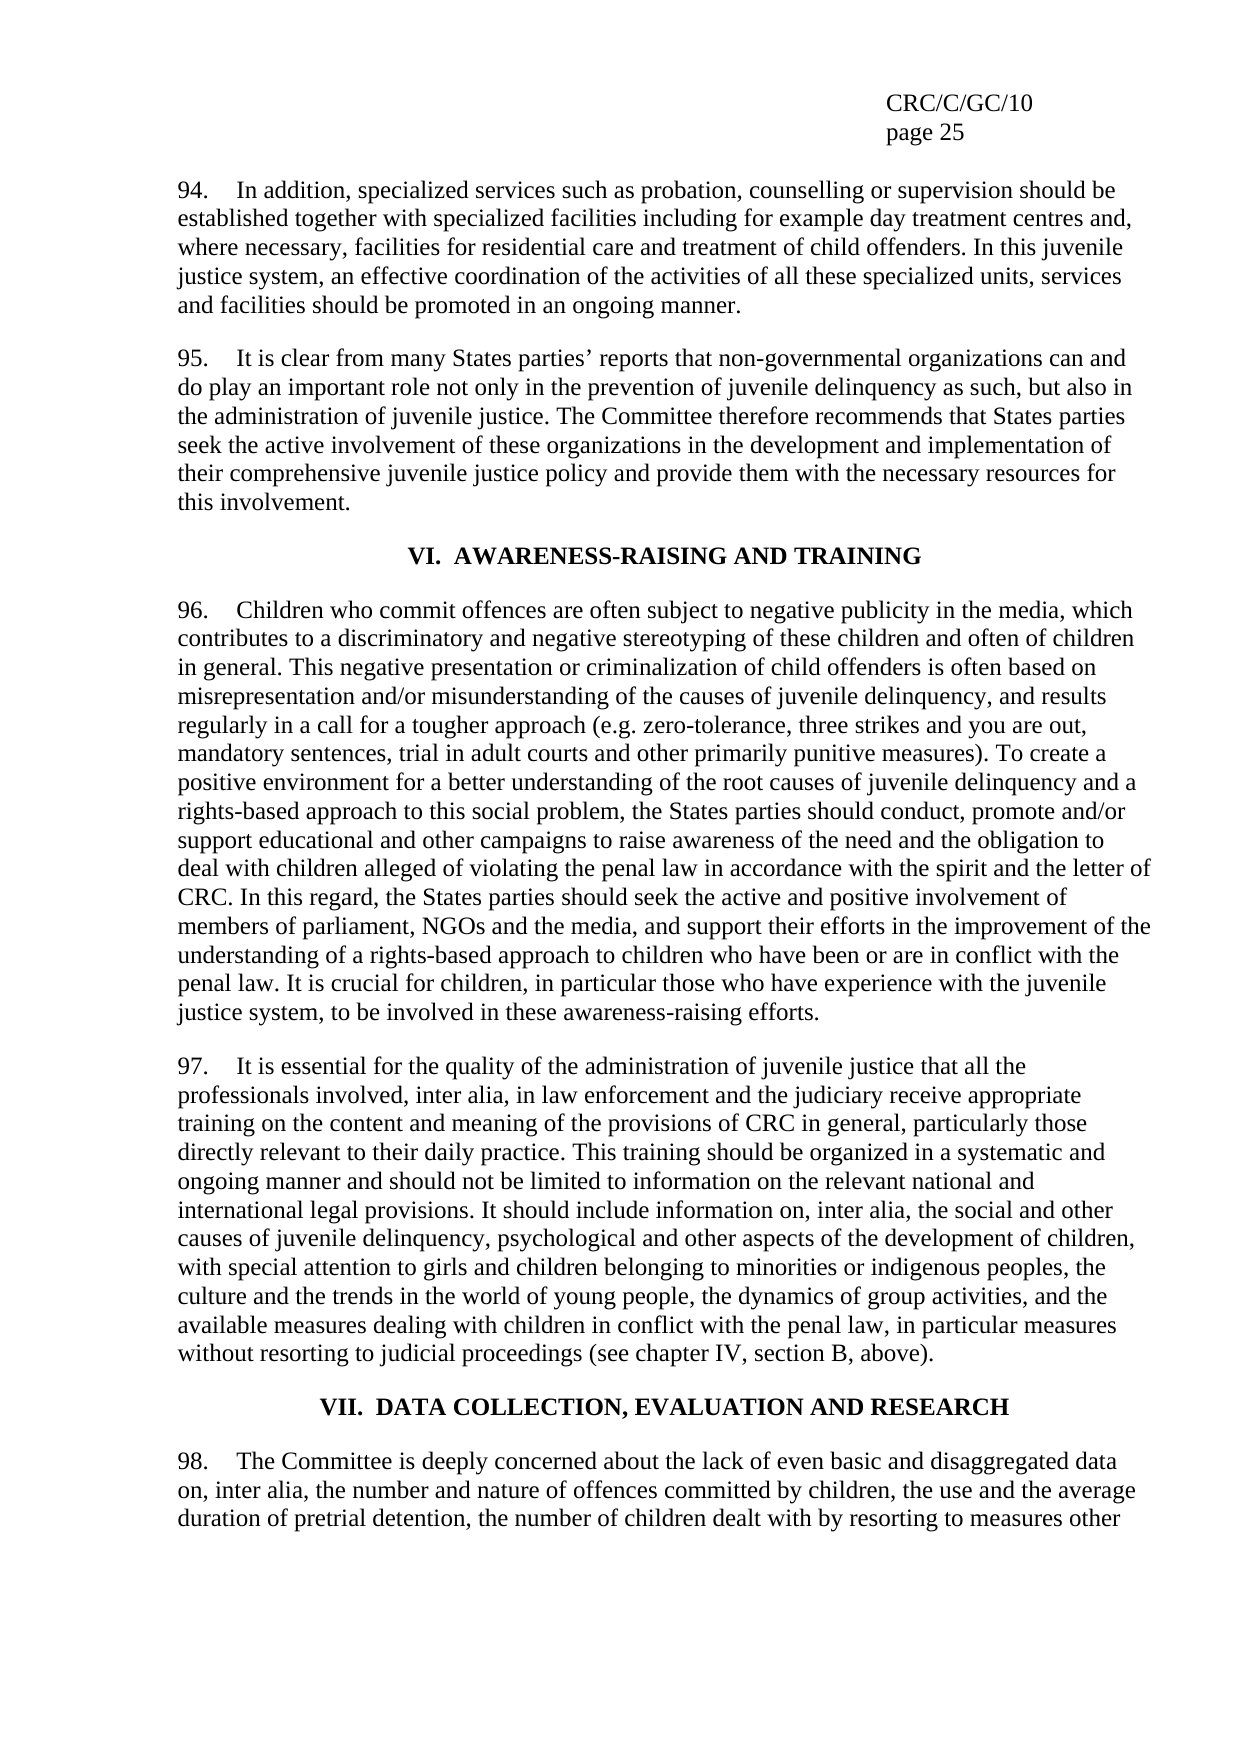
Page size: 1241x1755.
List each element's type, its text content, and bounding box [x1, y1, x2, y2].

text 95. It is clear from many States parties’ reports that non-governmental organizations can and do play an important role not only in the prevention of juvenile delinquency as such, but also in the administration of juvenile justice. The Committee therefore recommends that States parties seek the active involvement of these organizations in the development and implementation of their comprehensive juvenile justice policy and provide them with the necessary resources for this involvement. [177, 343, 1152, 516]
text 96. Children who commit offences are often subject to negative publicity in the media, which contributes to a discriminatory and negative stereotyping of these children and often of children in general. This negative presentation or criminalization of child offenders is often based on misrepresentation and/or misunderstanding of the causes of juvenile delinquency, and results regularly in a call for a tougher approach (e.g. zero-tolerance, three strikes and you are out, mandatory sentences, trial in adult courts and other primarily punitive measures). To create a positive environment for a better understanding of the root causes of juvenile delinquency and a rights-based approach to this social problem, the States parties should conduct, promote and/or support educational and other campaigns to raise awareness of the need and the obligation to deal with children alleged of violating the penal law in accordance with the spirit and the letter of CRC. In this regard, the States parties should seek the active and positive involvement of members of parliament, NGOs and the media, and support their efforts in the improvement of the understanding of a rights-based approach to children who have been or are in conflict with the penal law. It is crucial for children, in particular those who have experience with the juvenile justice system, to be involved in these awareness-raising efforts. [177, 595, 1152, 1026]
subtitle VI. AWARENESS-RAISING AND TRAINING [177, 541, 1152, 570]
text 97. It is essential for the quality of the administration of juvenile justice that all the professionals involved, inter alia, in law enforcement and the judiciary receive appropriate training on the content and meaning of the provisions of CRC in general, particularly those directly relevant to their daily practice. This training should be organized in a systematic and ongoing manner and should not be limited to information on the relevant national and international legal provisions. It should include information on, inter alia, the social and other causes of juvenile delinquency, psychological and other aspects of the development of children, with special attention to girls and children belonging to minorities or indigenous peoples, the culture and the trends in the world of young people, the dynamics of group activities, and the available measures dealing with children in conflict with the penal law, in particular measures without resorting to judicial proceedings (see chapter IV, section B, above). [177, 1051, 1152, 1367]
text 94. In addition, specialized services such as probation, counselling or supervision should be established together with specialized facilities including for example day treatment centres and, where necessary, facilities for residential care and treatment of child offenders. In this juvenile justice system, an effective coordination of the activities of all these specialized units, services and facilities should be promoted in an ongoing manner. [177, 175, 1152, 318]
text 98. The Committee is deeply concerned about the lack of even basic and disaggregated data on, inter alia, the number and nature of offences committed by children, the use and the average duration of pretrial detention, the number of children dealt with by resorting to measures other [177, 1446, 1152, 1532]
subtitle VII. DATA COLLECTION, EVALUATION AND RESEARCH [177, 1392, 1152, 1421]
